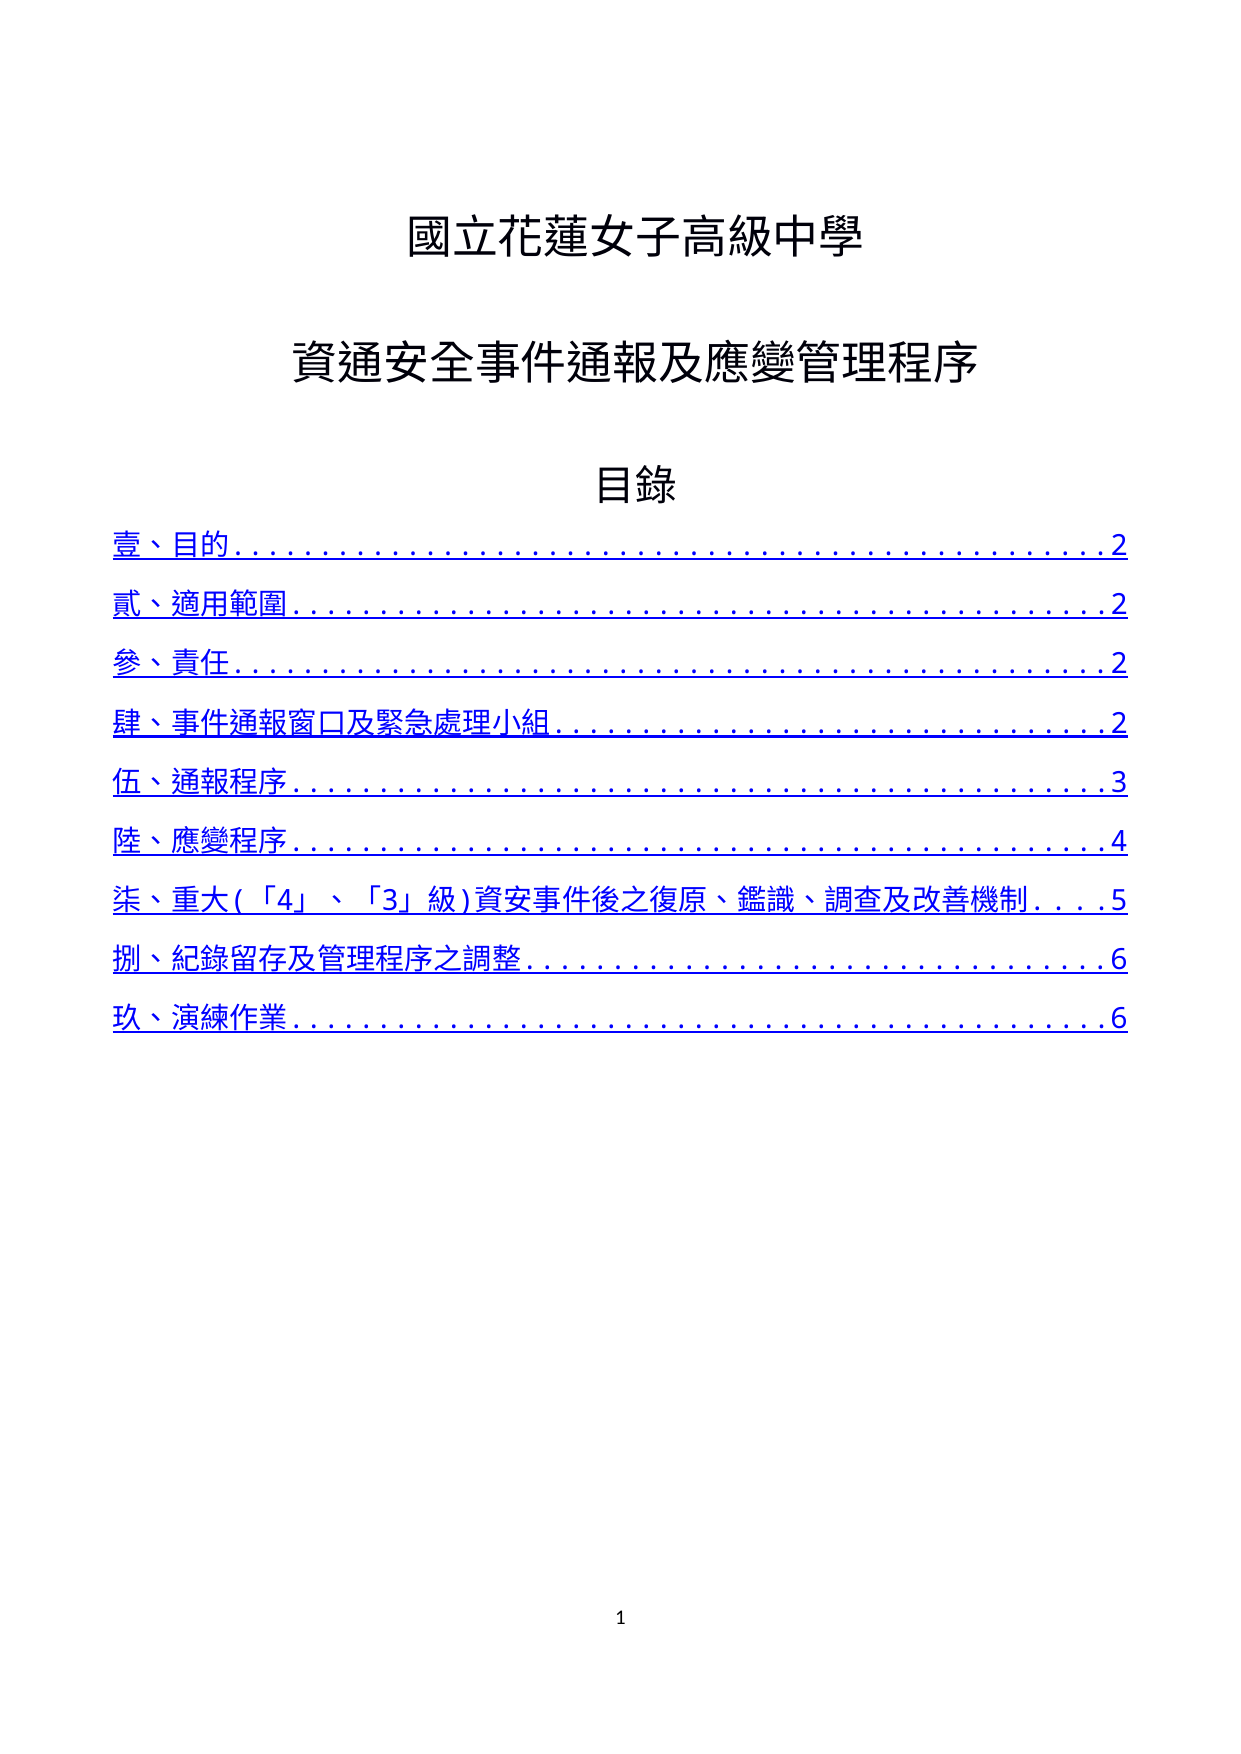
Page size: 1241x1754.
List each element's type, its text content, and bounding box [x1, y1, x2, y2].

text 陸、 應變程序 4 [112, 818, 1128, 854]
text 資通安全事件通報及應變管理程序 [143, 326, 1128, 393]
text [112, 618, 1128, 623]
text [112, 736, 1128, 742]
text 目錄 [143, 452, 1128, 513]
text [112, 559, 1128, 564]
text [112, 1032, 1128, 1037]
text 國立花蓮女子高級中學 [143, 200, 1128, 266]
text 參、 責任 2 [112, 640, 1128, 676]
text [112, 677, 1128, 682]
text 捌、 紀錄留存及管理程序之調整 6 [112, 936, 1128, 972]
text 玖、 演練作業 6 [112, 995, 1128, 1031]
text [112, 973, 1128, 978]
text [112, 855, 1128, 860]
text 柒、 重大(「4」、「3」級)資安事件後之復原、鑑識、調查及改善機制 5 [112, 877, 1128, 913]
text 肆、 事件通報窗口及緊急處理小組 2 [112, 699, 1128, 735]
text 壹、 目的 2 [112, 522, 1128, 558]
text 貳、 適用範圍 2 [112, 581, 1128, 617]
text [112, 914, 1128, 919]
text 伍、 通報程序 3 [112, 758, 1128, 795]
text [112, 796, 1128, 801]
